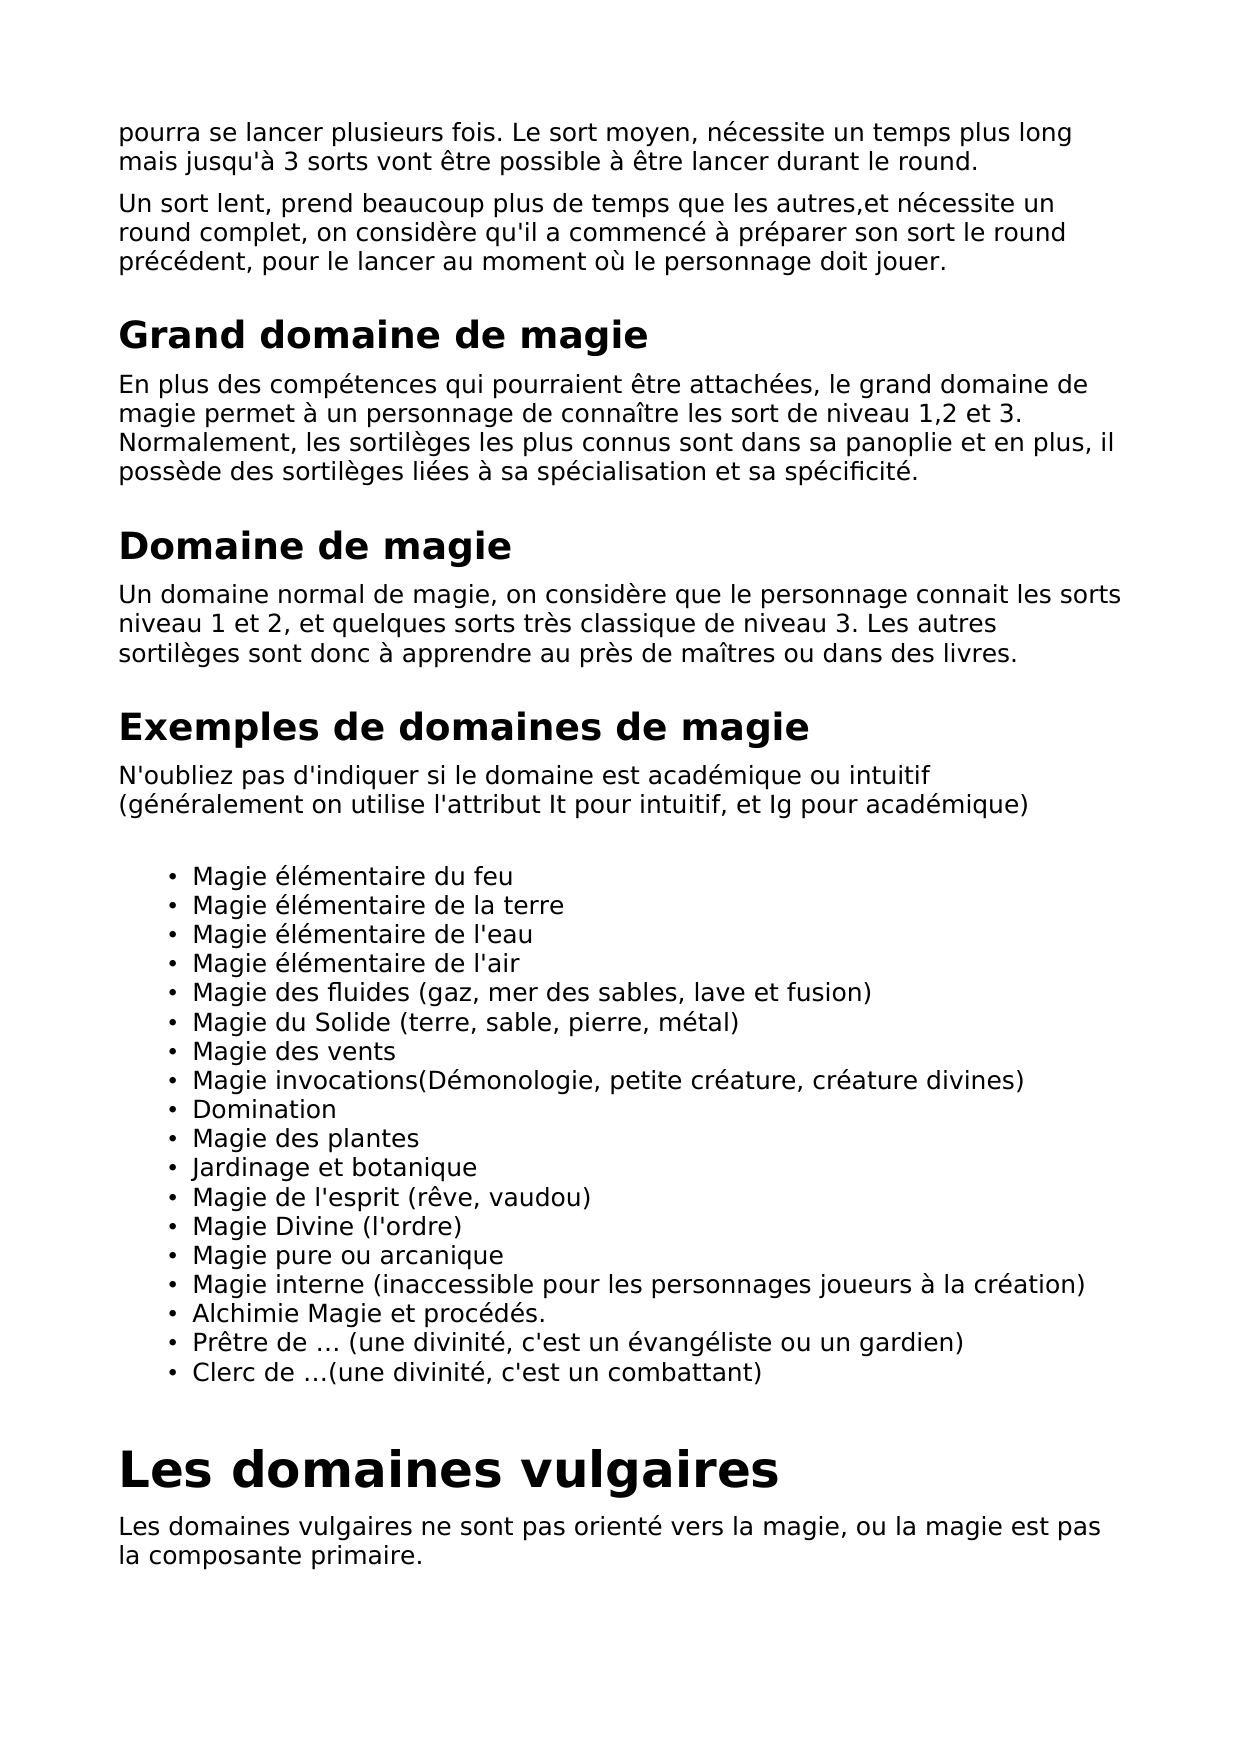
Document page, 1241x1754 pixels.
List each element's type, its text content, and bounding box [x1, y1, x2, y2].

text Un domaine normal de magie, on considère que le personnage connait les sorts niveau 1 et 2, et quelques sorts très classique de niveau 3. Les autres sortilèges sont donc à apprendre au près de maîtres ou dans des livres. [118, 580, 1122, 668]
list Magie interne (inaccessible pour les personnages joueurs à la création) [177, 1270, 1122, 1299]
text Les domaines vulgaires ne sont pas orienté vers la magie, ou la magie est pas la composante primaire. [118, 1512, 1122, 1570]
list Jardinage et botanique [177, 1153, 1122, 1183]
list Prêtre de … (une divinité, c'est un évangéliste ou un gardien) [177, 1328, 1122, 1358]
list Magie invocations(Démonologie, petite créature, créature divines) [177, 1066, 1122, 1095]
list Magie Divine (l'ordre) [177, 1212, 1122, 1241]
subtitle Grand domaine de magie [118, 314, 1122, 358]
subtitle Domaine de magie [118, 524, 1122, 568]
list Magie de l'esprit (rêve, vaudou) [177, 1183, 1122, 1212]
text En plus des compétences qui pourraient être attachées, le grand domaine de magie permet à un personnage de connaître les sort de niveau 1,2 et 3. Normalement, les sortilèges les plus connus sont dans sa panoplie et en plus, il possède des sortilèges liées à sa spécialisation et sa spécificité. [118, 370, 1122, 487]
list Magie élémentaire du feu [177, 862, 1122, 891]
list Alchimie Magie et procédés. [177, 1299, 1122, 1328]
list Magie des vents [177, 1037, 1122, 1066]
list Magie du Solide (terre, sable, pierre, métal) [177, 1008, 1122, 1037]
list Magie élémentaire de la terre [177, 891, 1122, 920]
list Magie des plantes [177, 1124, 1122, 1153]
list Clerc de …(une divinité, c'est un combattant) [177, 1358, 1122, 1387]
subtitle Exemples de domaines de magie [118, 705, 1122, 749]
text Un sort lent, prend beaucoup plus de temps que les autres,et nécessite un round complet, on considère qu'il a commencé à préparer son sort le round précédent, pour le lancer au moment où le personnage doit jouer. [118, 189, 1122, 276]
text N'oubliez pas d'indiquer si le domaine est académique ou intuitif (généralement on utilise l'attribut It pour intuitif, et Ig pour académique) [118, 762, 1122, 820]
text pourra se lancer plusieurs fois. Le sort moyen, nécessite un temps plus long mais jusqu'à 3 sorts vont être possible à être lancer durant le round. [118, 118, 1122, 176]
list Magie des fluides (gaz, mer des sables, lave et fusion) [177, 978, 1122, 1008]
list Magie élémentaire de l'eau [177, 920, 1122, 949]
subtitle Les domaines vulgaires [118, 1441, 1122, 1499]
list Magie élémentaire de l'air [177, 949, 1122, 978]
list Domination [177, 1095, 1122, 1124]
list Magie pure ou arcanique [177, 1241, 1122, 1270]
